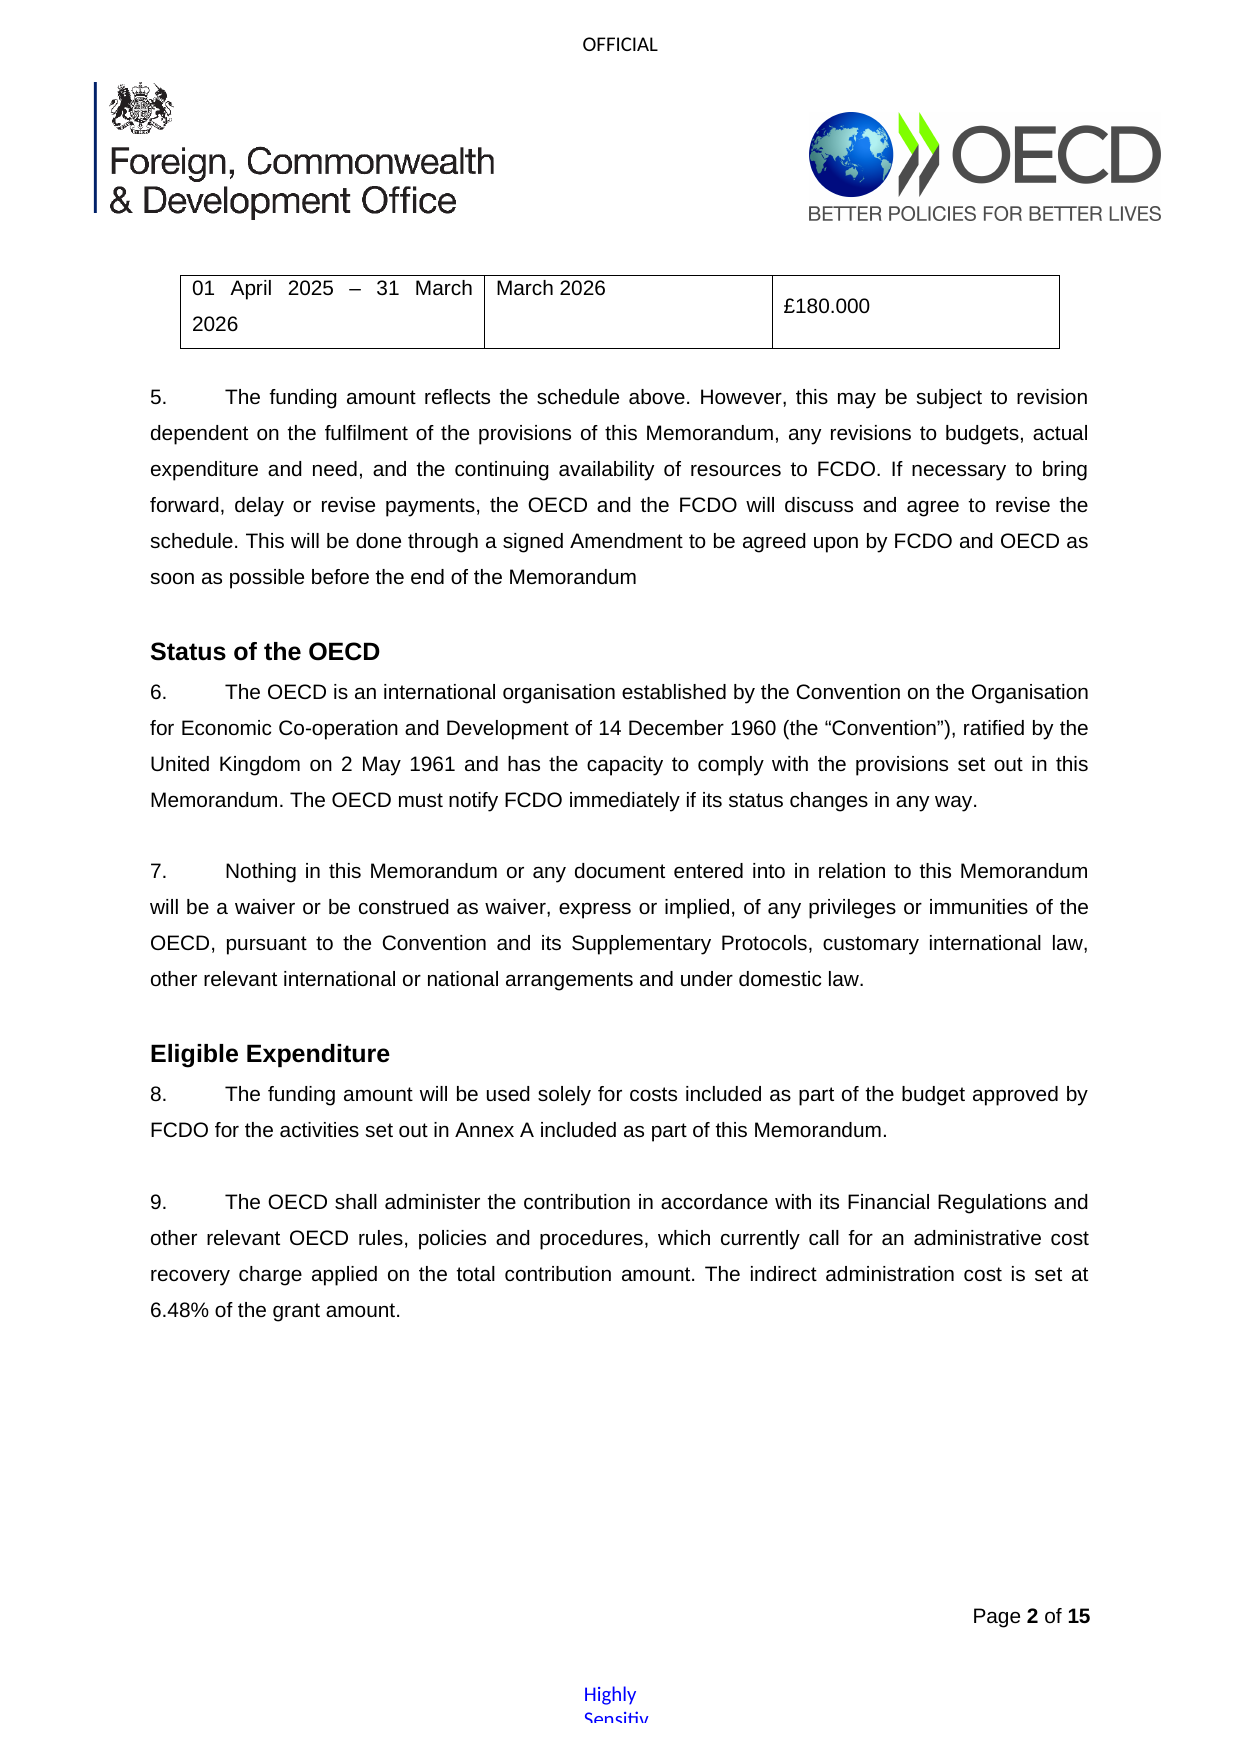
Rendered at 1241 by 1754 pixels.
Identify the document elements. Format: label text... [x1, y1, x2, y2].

list Nothing in this Memorandum or any document entered into in relation to this Memorandum will be a waiver or be construed as waiver, express or implied, of any privileges or immunities of the OECD, pursuant to the Convention and its Supplementary Protocols, customary international law, other relevant international or national arrangements and under domestic law. [150, 859, 1090, 991]
list The funding amount will be used solely for costs included as part of the budget approved by FCDO for the activities set out in Annex A included as part of this Memorandum. [150, 1082, 1090, 1142]
table_cell March 2026 [485, 276, 772, 348]
text Eligible Expenditure [150, 1039, 1090, 1068]
list The OECD shall administer the contribution in accordance with its Financial Regulations and other relevant OECD rules, policies and procedures, which currently call for an administrative cost recovery charge applied on the total contribution amount. The indirect administration cost is set at 6.48% of the grant amount. [150, 1190, 1090, 1322]
table_cell £180.000 [773, 276, 1059, 348]
list The funding amount reflects the schedule above. However, this may be subject to revision dependent on the fulfilment of the provisions of this Memorandum, any revisions to budgets, actual expenditure and need, and the continuing availability of resources to FCDO. If necessary to bring forward, delay or revise payments, the OECD and the FCDO will discuss and agree to revise the schedule. This will be done through a signed Amendment to be agreed upon by FCDO and OECD as soon as possible before the end of the Memorandum [150, 385, 1090, 588]
text Status of the OECD [150, 636, 1090, 665]
table_cell 01 April 2025 – 31 March 2026 [181, 276, 484, 348]
list The OECD is an international organisation established by the Convention on the Organisation for Economic Co-operation and Development of 14 December 1960 (the “Convention”), ratified by the United Kingdom on 2 May 1961 and has the capacity to comply with the provisions set out in this Memorandum. The OECD must notify FCDO immediately if its status changes in any way. [150, 679, 1090, 811]
